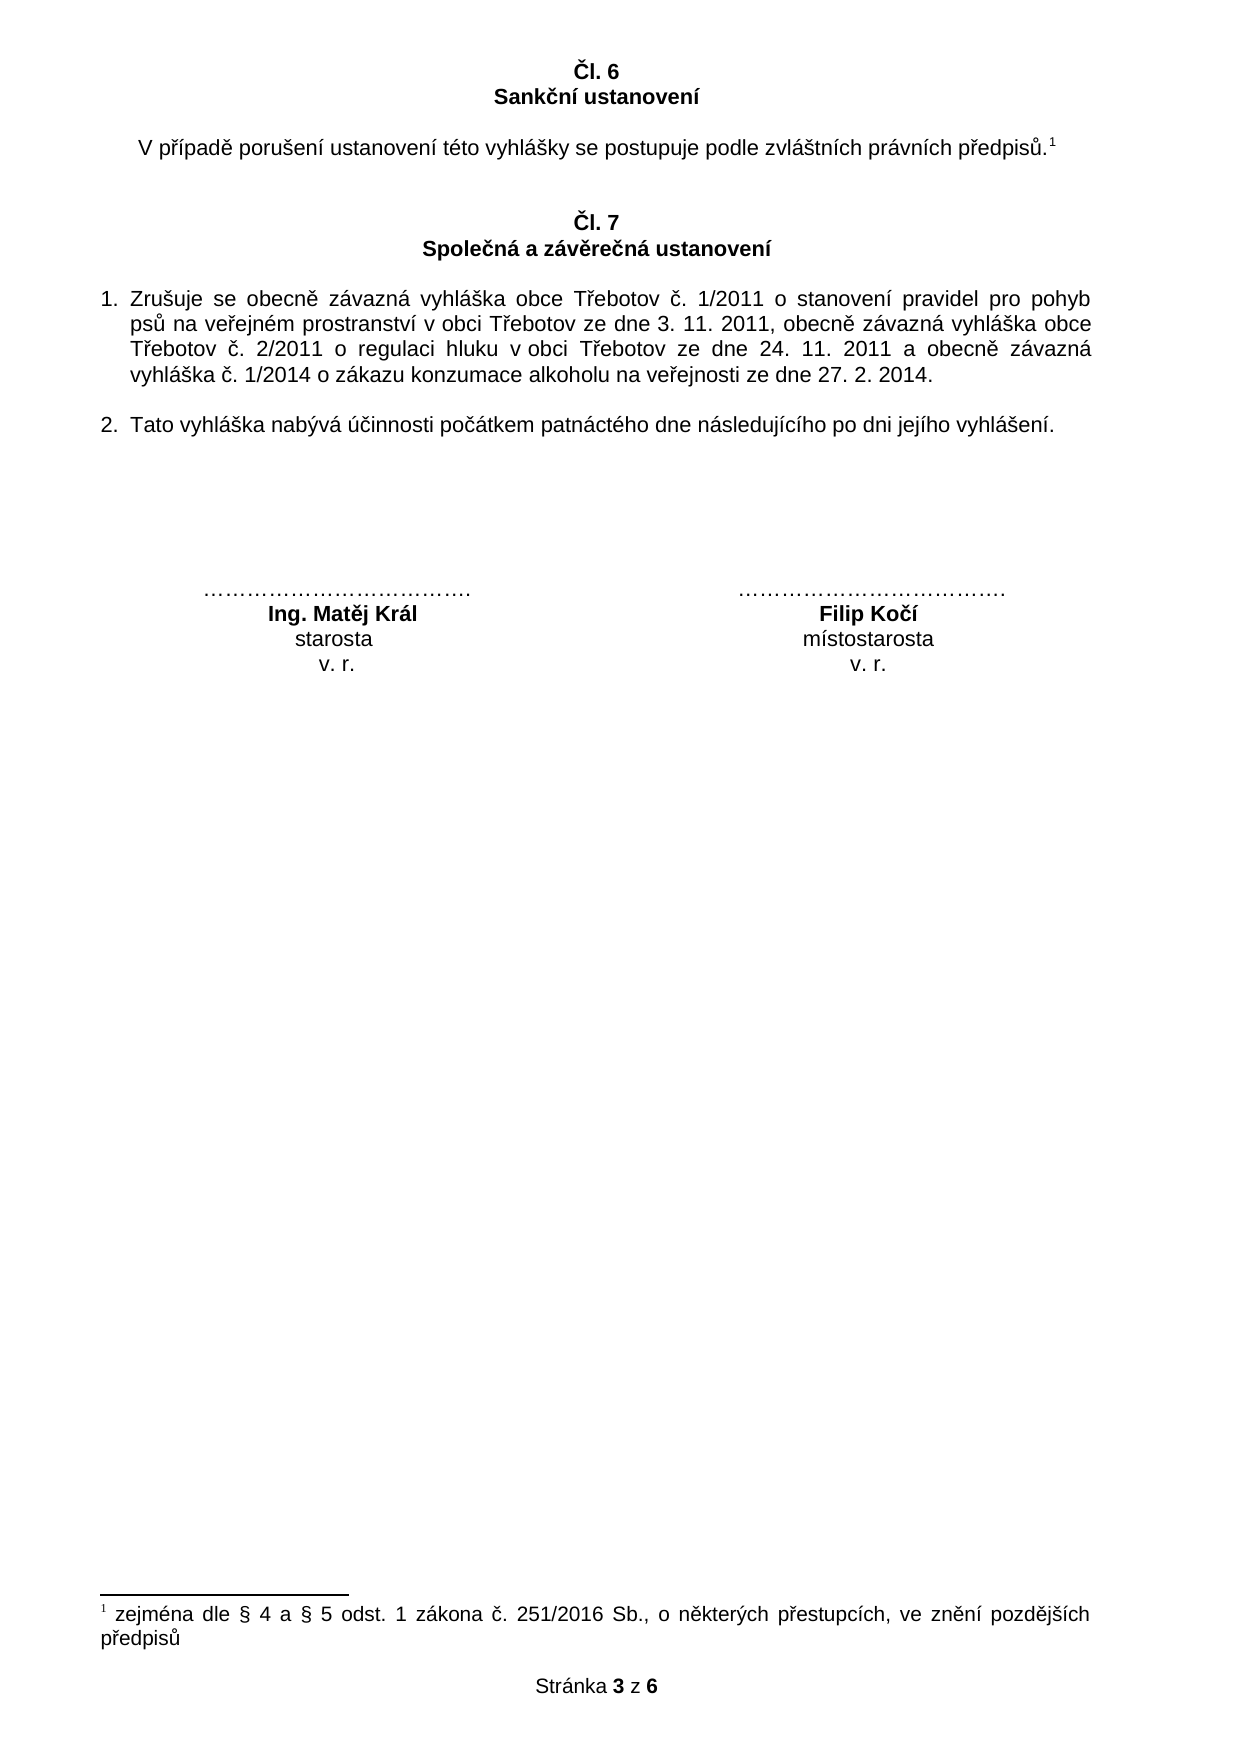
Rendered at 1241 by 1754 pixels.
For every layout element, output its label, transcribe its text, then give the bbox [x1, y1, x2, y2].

list Zrušuje se obecně závazná vyhláška obce Třebotov č. 1/2011 o stanovení pravidel pro pohyb psů na veřejném prostranství v obci Třebotov ze dne 3. 11. 2011, obecně závazná vyhláška obce Třebotov č. 2/2011 o regulaci hluku v obci Třebotov ze dne 24. 11. 2011 a obecně závazná vyhláška č. 1/2014 o zákazu konzumace alkoholu na veřejnosti ze dne 27. 2. 2014. [100, 286, 1092, 387]
text ………………………………. ………………………………. [175, 576, 1092, 601]
text Sankční ustanovení [100, 84, 1092, 109]
text Ing. Matěj Král Filip Kočí [175, 601, 1092, 626]
text V případě porušení ustanovení této vyhlášky se postupuje podle zvláštních právních předpisů. [138, 135, 1092, 160]
text Společná a závěrečná ustanovení [100, 236, 1092, 261]
text Čl. 7 [100, 210, 1092, 236]
list Tato vyhláška nabývá účinnosti počátkem patnáctého dne následujícího po dni jejího vyhlášení. [100, 412, 1092, 437]
text starosta místostarosta [175, 626, 1092, 651]
text Čl. 6 [100, 59, 1092, 84]
text v. r. v. r. [175, 651, 1092, 676]
text zejména dle § 4 a § 5 odst. 1 zákona č. 251/2016 Sb., o některých přestupcích, ve znění pozdějších předpisů [100, 1601, 1092, 1649]
